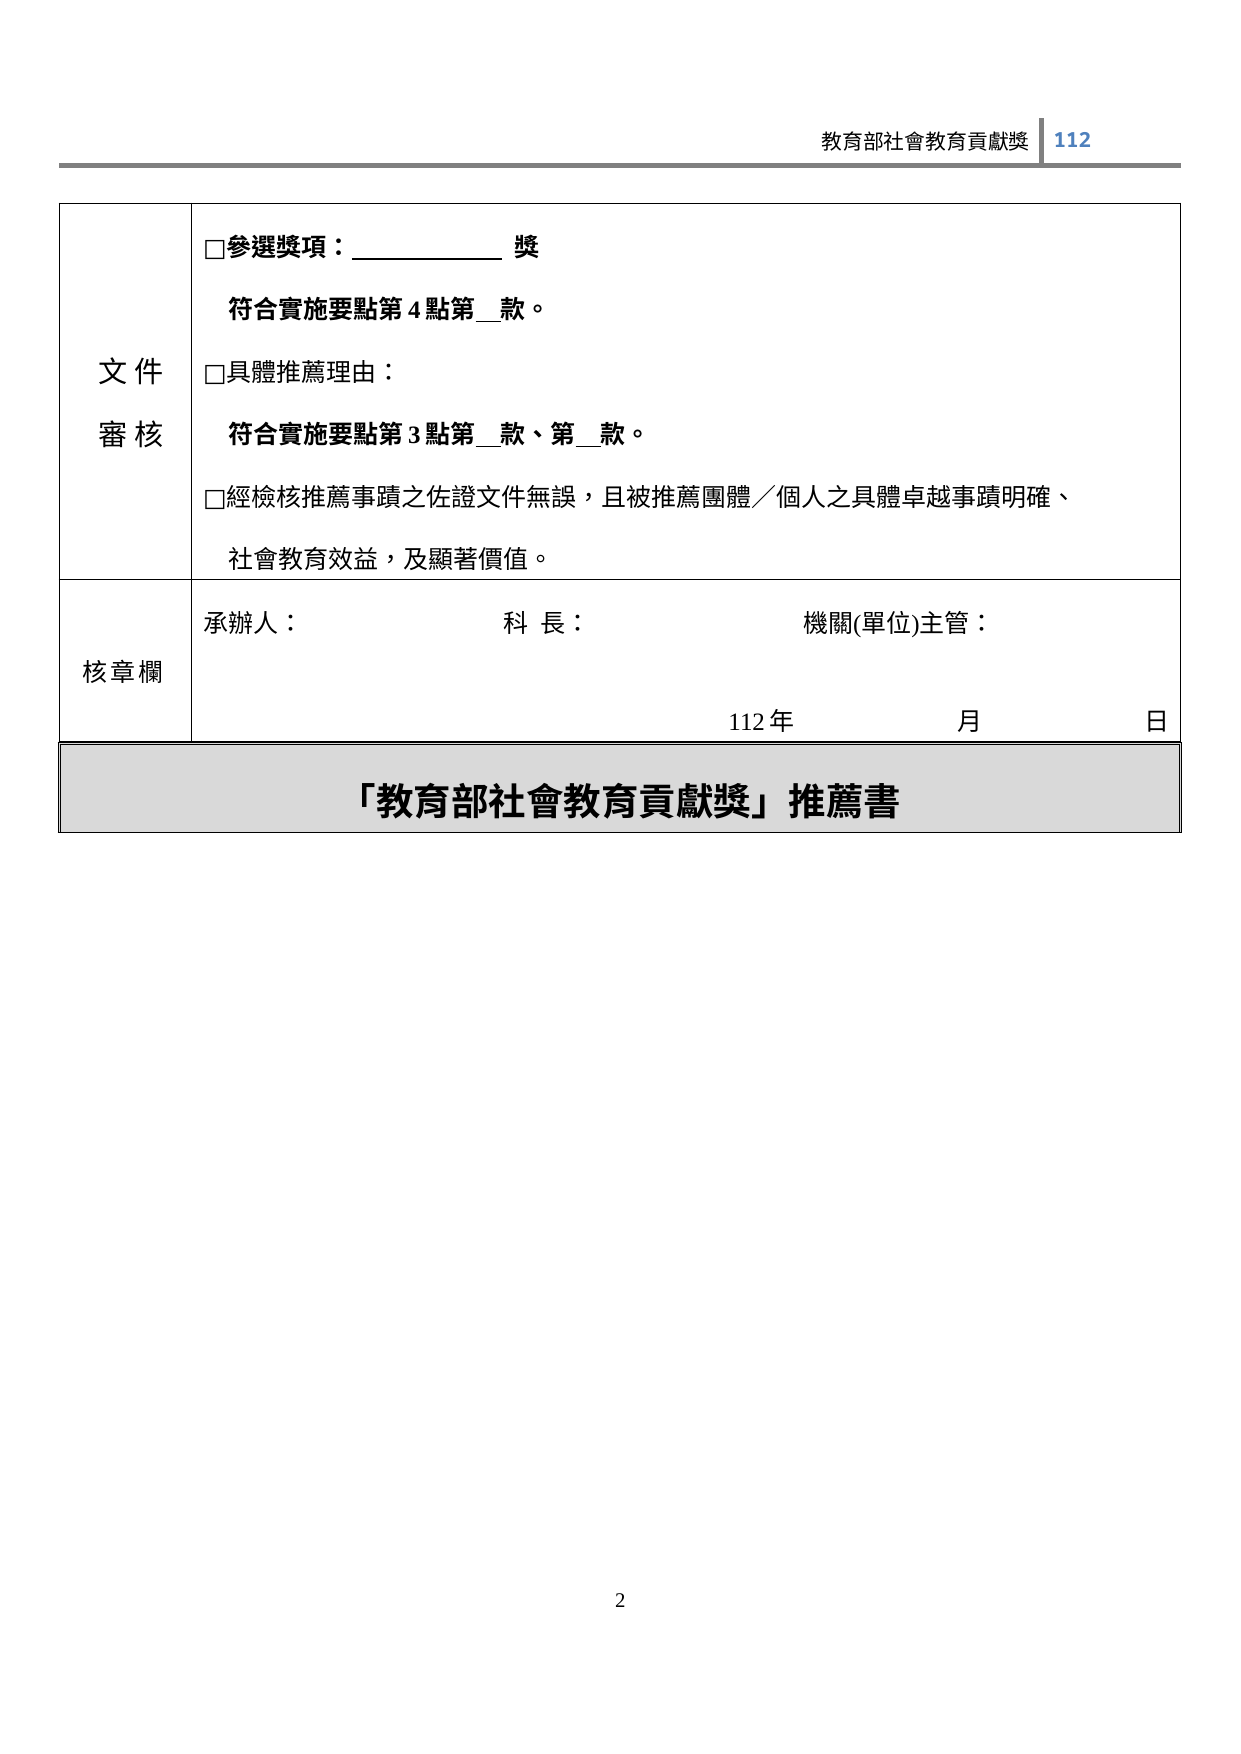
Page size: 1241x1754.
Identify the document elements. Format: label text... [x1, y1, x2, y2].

table_header 「教育部社會教育貢獻獎」推薦書 [61, 745, 1179, 832]
table_cell 核章欄 [60, 580, 191, 741]
table_cell □參選獎項： 獎 符合實施要點第4點第 款。 □具體推薦理由： 符合實施要點第3點第 款、第 款。 □經檢核推薦事蹟之佐證文件無誤，且被推薦團體／個人之具體卓越事蹟明確、 社會教育效益，及顯著價值。 [192, 204, 1180, 578]
table_cell 承辦人： 科長： 機關(單位)主管： 112年 月 日 [192, 580, 1180, 741]
table_cell 文件審核 [60, 204, 191, 578]
